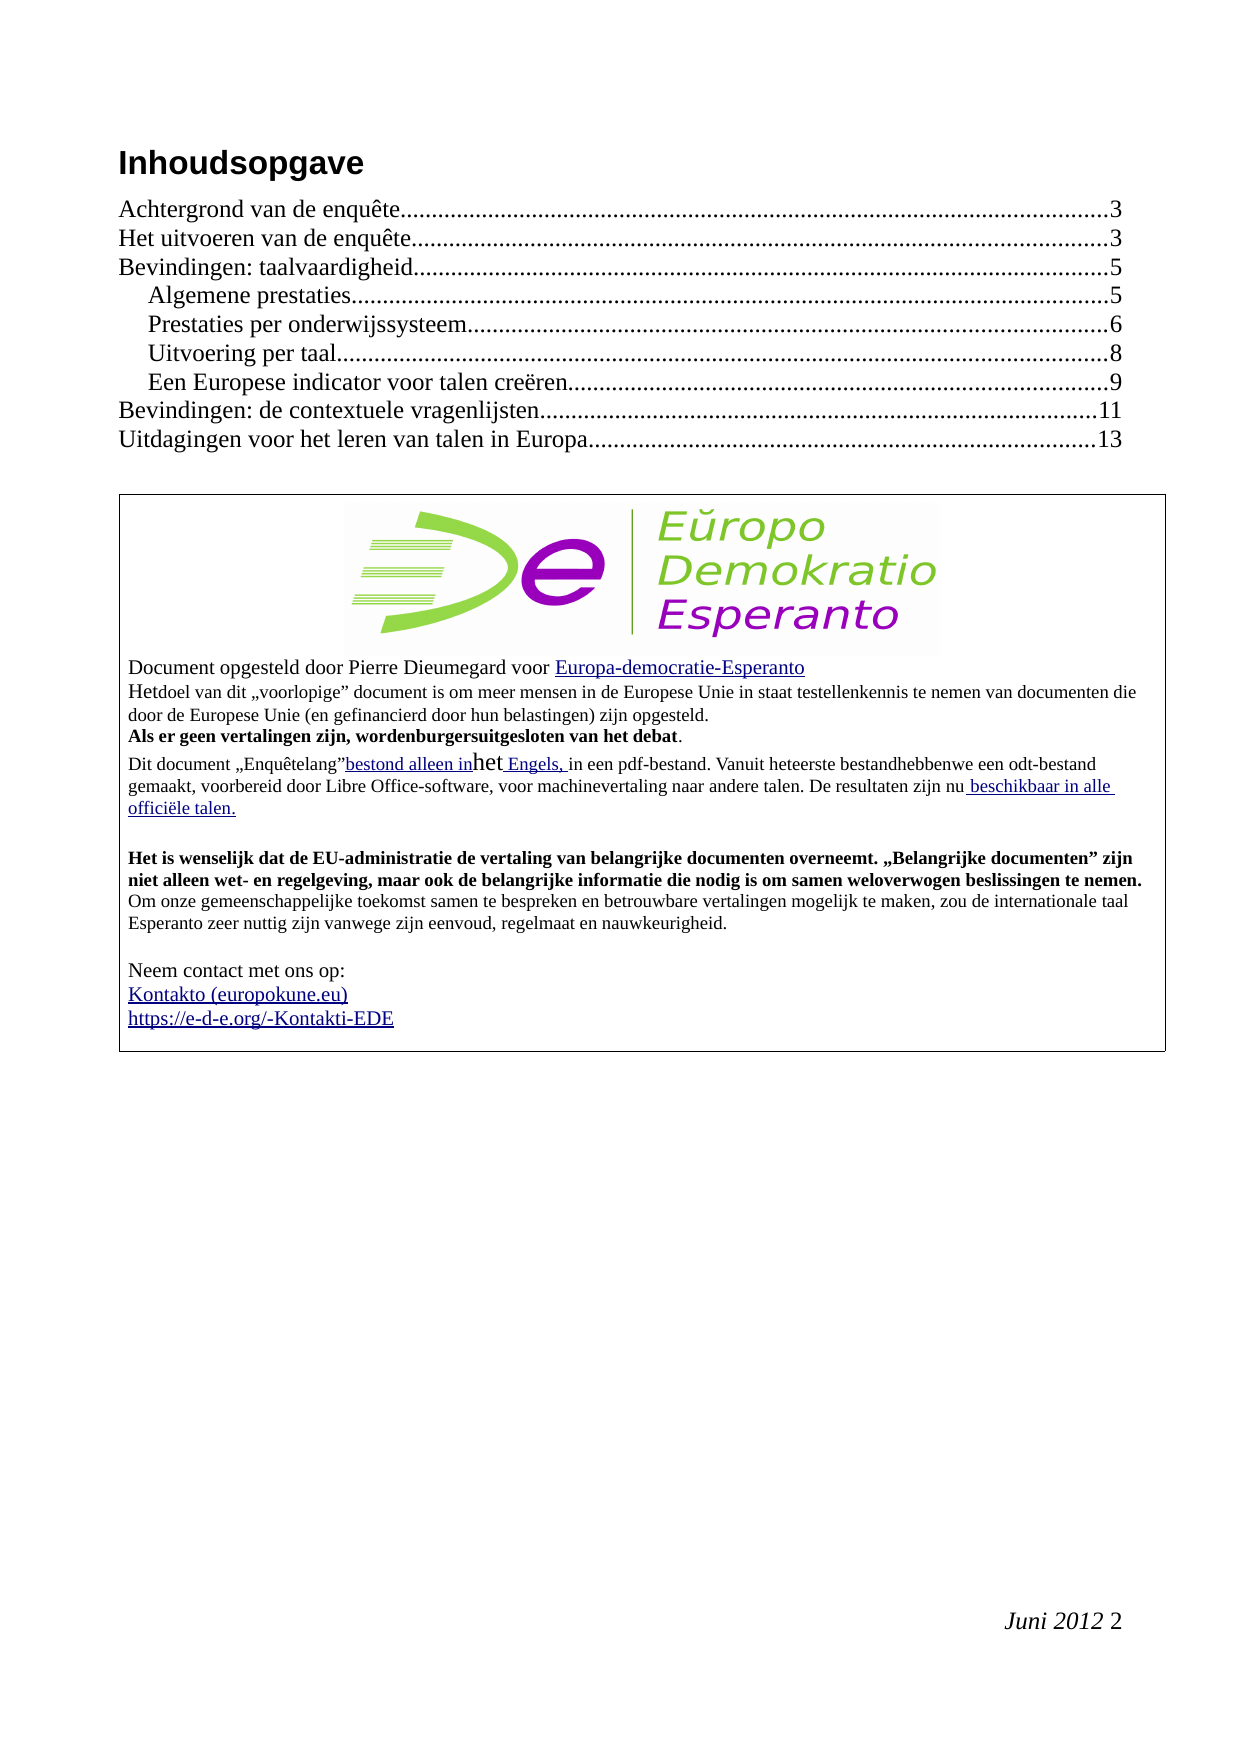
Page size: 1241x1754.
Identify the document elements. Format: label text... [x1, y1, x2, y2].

text Een Europese indicator voor talen creëren 9 [148, 367, 1122, 395]
text Als er geen vertalingen zijn, wordenburgersuitgesloten van het debat. [128, 725, 1156, 747]
text Kontakto (europokune.eu) [128, 982, 1156, 1006]
text Bevindingen: de contextuele vragenlijsten 11 [118, 395, 1122, 424]
text Hetdoel van dit „voorlopige” document is om meer mensen in de Europese Unie in staat testellenkennis te nemen van documenten die door de Europese Unie (en gefinancierd door hun belastingen) zijn opgesteld. [128, 679, 1156, 725]
picture [343, 502, 941, 656]
text Prestaties per onderwijssysteem 6 [148, 309, 1122, 338]
text Dit document „Enquêtelang”bestond alleen inhet Engels, in een pdf-bestand. Vanuit heteerste bestandhebbenwe een odt-bestand gemaakt, voorbereid door Libre Office-software, voor machinevertaling naar andere talen. De resultaten zijn nu beschikbaar in alle officiële talen. [128, 747, 1156, 818]
text Uitdagingen voor het leren van talen in Europa 13 [118, 424, 1122, 453]
text Bevindingen: taalvaardigheid 5 [118, 252, 1122, 280]
text Document opgesteld door Pierre Dieumegard voor Europa-democratie-Esperanto [128, 503, 1156, 679]
text https://e-d-e.org/-Kontakti-EDE [128, 1006, 1156, 1030]
text Het is wenselijk dat de EU-administratie de vertaling van belangrijke documenten overneemt. „Belangrijke documenten” zijn niet alleen wet- en regelgeving, maar ook de belangrijke informatie die nodig is om samen weloverwogen beslissingen te nemen. [128, 847, 1156, 890]
text Achtergrond van de enquête 3 [118, 194, 1122, 223]
text Om onze gemeenschappelijke toekomst samen te bespreken en betrouwbare vertalingen mogelijk te maken, zou de internationale taal Esperanto zeer nuttig zijn vanwege zijn eenvoud, regelmaat en nauwkeurigheid. [128, 890, 1156, 933]
text Uitvoering per taal 8 [148, 338, 1122, 367]
text Algemene prestaties 5 [148, 280, 1122, 309]
text Het uitvoeren van de enquête 3 [118, 223, 1122, 252]
subtitle Inhoudsopgave [118, 143, 1122, 182]
text Neem contact met ons op: [128, 957, 1156, 982]
